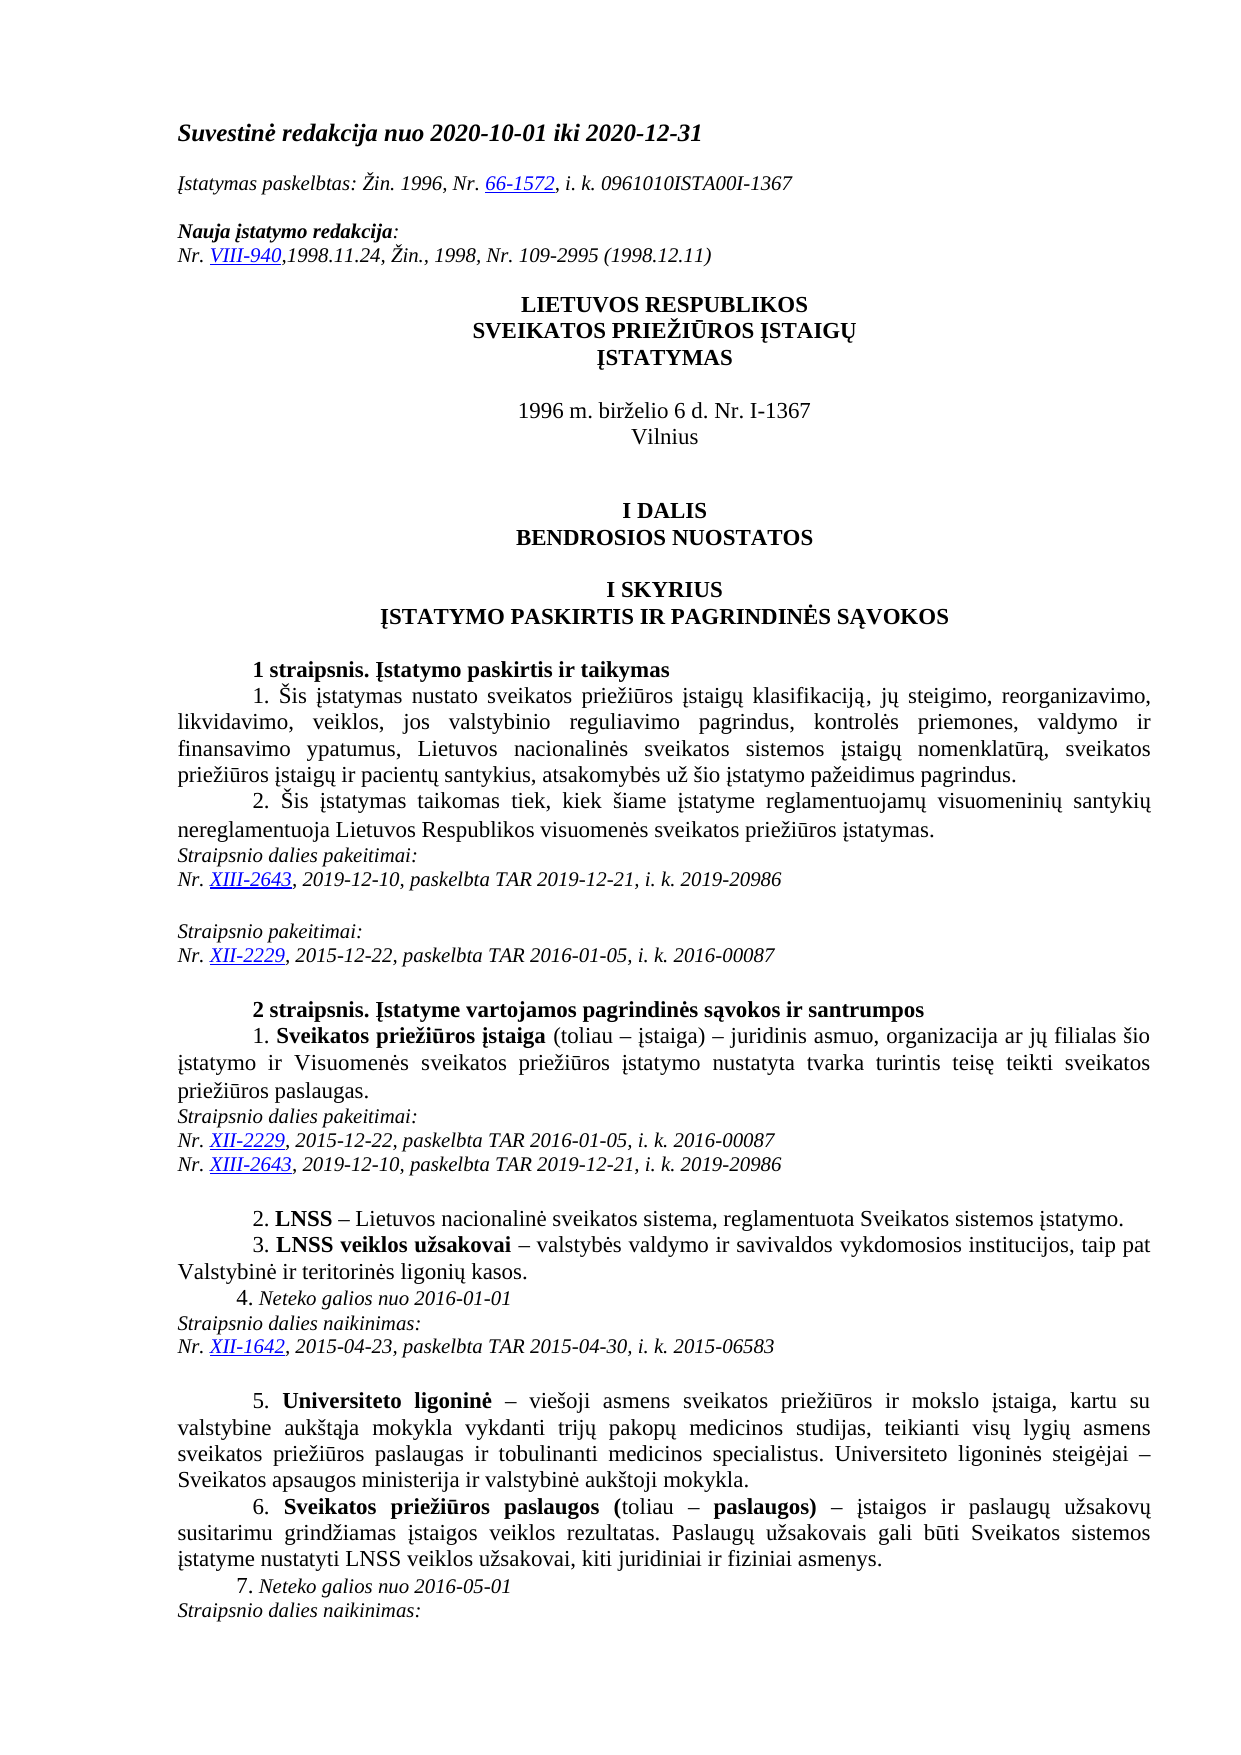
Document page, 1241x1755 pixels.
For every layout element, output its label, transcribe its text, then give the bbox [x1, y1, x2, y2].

text Nr. XII-2229, 2015-12-22, paskelbta TAR 2016-01-05, i. k. 2016-00087 [177, 1128, 1152, 1152]
text Straipsnio dalies naikinimas: [177, 1310, 1152, 1334]
text 2. LNSS – Lietuvos nacionalinė sveikatos sistema, reglamentuota Sveikatos sistemos įstatymo. [177, 1205, 1152, 1231]
text Nr. XII-2229, 2015-12-22, paskelbta TAR 2016-01-05, i. k. 2016-00087 [177, 943, 1152, 967]
text Straipsnio dalies naikinimas: [177, 1598, 1152, 1622]
text 1. Sveikatos priežiūros įstaiga (toliau – įstaiga) – juridinis asmuo, organizacija ar jų filialas šio įstatymo ir Visuomenės sveikatos priežiūros įstatymo nustatyta tvarka turintis teisę teikti sveikatos priežiūros paslaugas. [177, 1023, 1152, 1104]
text Nr. XIII-2643, 2019-12-10, paskelbta TAR 2019-12-21, i. k. 2019-20986 [177, 1152, 1152, 1176]
text Įstatymas paskelbtas: Žin. 1996, Nr. 66-1572, i. k. 0961010ISTA00I-1367 [177, 171, 1152, 195]
text Straipsnio pakeitimai: [177, 919, 1152, 943]
text LIETUVOS RESPUBLIKOS [177, 291, 1152, 318]
text Nr. XIII-2643, 2019-12-10, paskelbta TAR 2019-12-21, i. k. 2019-20986 [177, 867, 1152, 891]
text 7. Neteko galios nuo 2016-05-01 [177, 1572, 1152, 1598]
text 2 straipsnis. Įstatyme vartojamos pagrindinės sąvokos ir santrumpos [177, 996, 1152, 1023]
text 1. Šis įstatymas nustato sveikatos priežiūros įstaigų klasifikaciją, jų steigimo, reorganizavimo, likvidavimo, veiklos, jos valstybinio reguliavimo pagrindus, kontrolės priemones, valdymo ir finansavimo ypatumus, Lietuvos nacionalinės sveikatos sistemos įstaigų nomenklatūrą, sveikatos priežiūros įstaigų ir pacientų santykius, atsakomybės už šio įstatymo pažeidimus pagrindus. [177, 682, 1152, 787]
text Straipsnio dalies pakeitimai: [177, 1104, 1152, 1128]
text 4. Neteko galios nuo 2016-01-01 [177, 1284, 1152, 1310]
text Nauja įstatymo redakcija: [177, 219, 1152, 243]
text I dalis [177, 497, 1152, 524]
text 3. LNSS veiklos užsakovai – valstybės valdymo ir savivaldos vykdomosios institucijos, taip pat Valstybinė ir teritorinės ligonių kasos. [177, 1231, 1152, 1284]
text 6. Sveikatos priežiūros paslaugos (toliau – paslaugos) – įstaigos ir paslaugų užsakovų susitarimu grindžiamas įstaigos veiklos rezultatas. Paslaugų užsakovais gali būti Sveikatos sistemos įstatyme nustatyti LNSS veiklos užsakovai, kiti juridiniai ir fiziniai asmenys. [177, 1493, 1152, 1572]
text Suvestinė redakcija nuo 2020-10-01 iki 2020-12-31 [177, 118, 1152, 147]
text I skyrius [177, 577, 1152, 603]
text 1996 m. birželio 6 d. Nr. I-1367 [177, 397, 1152, 423]
text Vilnius [177, 423, 1152, 449]
text 1 straipsnis. Įstatymo paskirtis ir taikymas [177, 656, 1152, 682]
text 5. Universiteto ligoninė – viešoji asmens sveikatos priežiūros ir mokslo įstaiga, kartu su valstybine aukštąja mokykla vykdanti trijų pakopų medicinos studijas, teikianti visų lygių asmens sveikatos priežiūros paslaugas ir tobulinanti medicinos specialistus. Universiteto ligoninės steigėjai – Sveikatos apsaugos ministerija ir valstybinė aukštoji mokykla. [177, 1387, 1152, 1493]
text SVEIKATOS PRIEŽIŪROS ĮSTAIGŲ [177, 318, 1152, 344]
text Nr. XII-1642, 2015-04-23, paskelbta TAR 2015-04-30, i. k. 2015-06583 [177, 1334, 1152, 1358]
text Bendrosios nuostatos [177, 524, 1152, 550]
text Nr. VIII-940,1998.11.24, Žin., 1998, Nr. 109-2995 (1998.12.11) [177, 243, 1152, 267]
text ĮSTAtymo paskirtis ir pagrindinės sąvokos [177, 603, 1152, 629]
text Straipsnio dalies pakeitimai: [177, 842, 1152, 867]
text 2. Šis įstatymas taikomas tiek, kiek šiame įstatyme reglamentuojamų visuomeninių santykių nereglamentuoja Lietuvos Respublikos visuomenės sveikatos priežiūros įstatymas. [177, 787, 1152, 842]
text ĮSTATYMAS [177, 344, 1152, 370]
